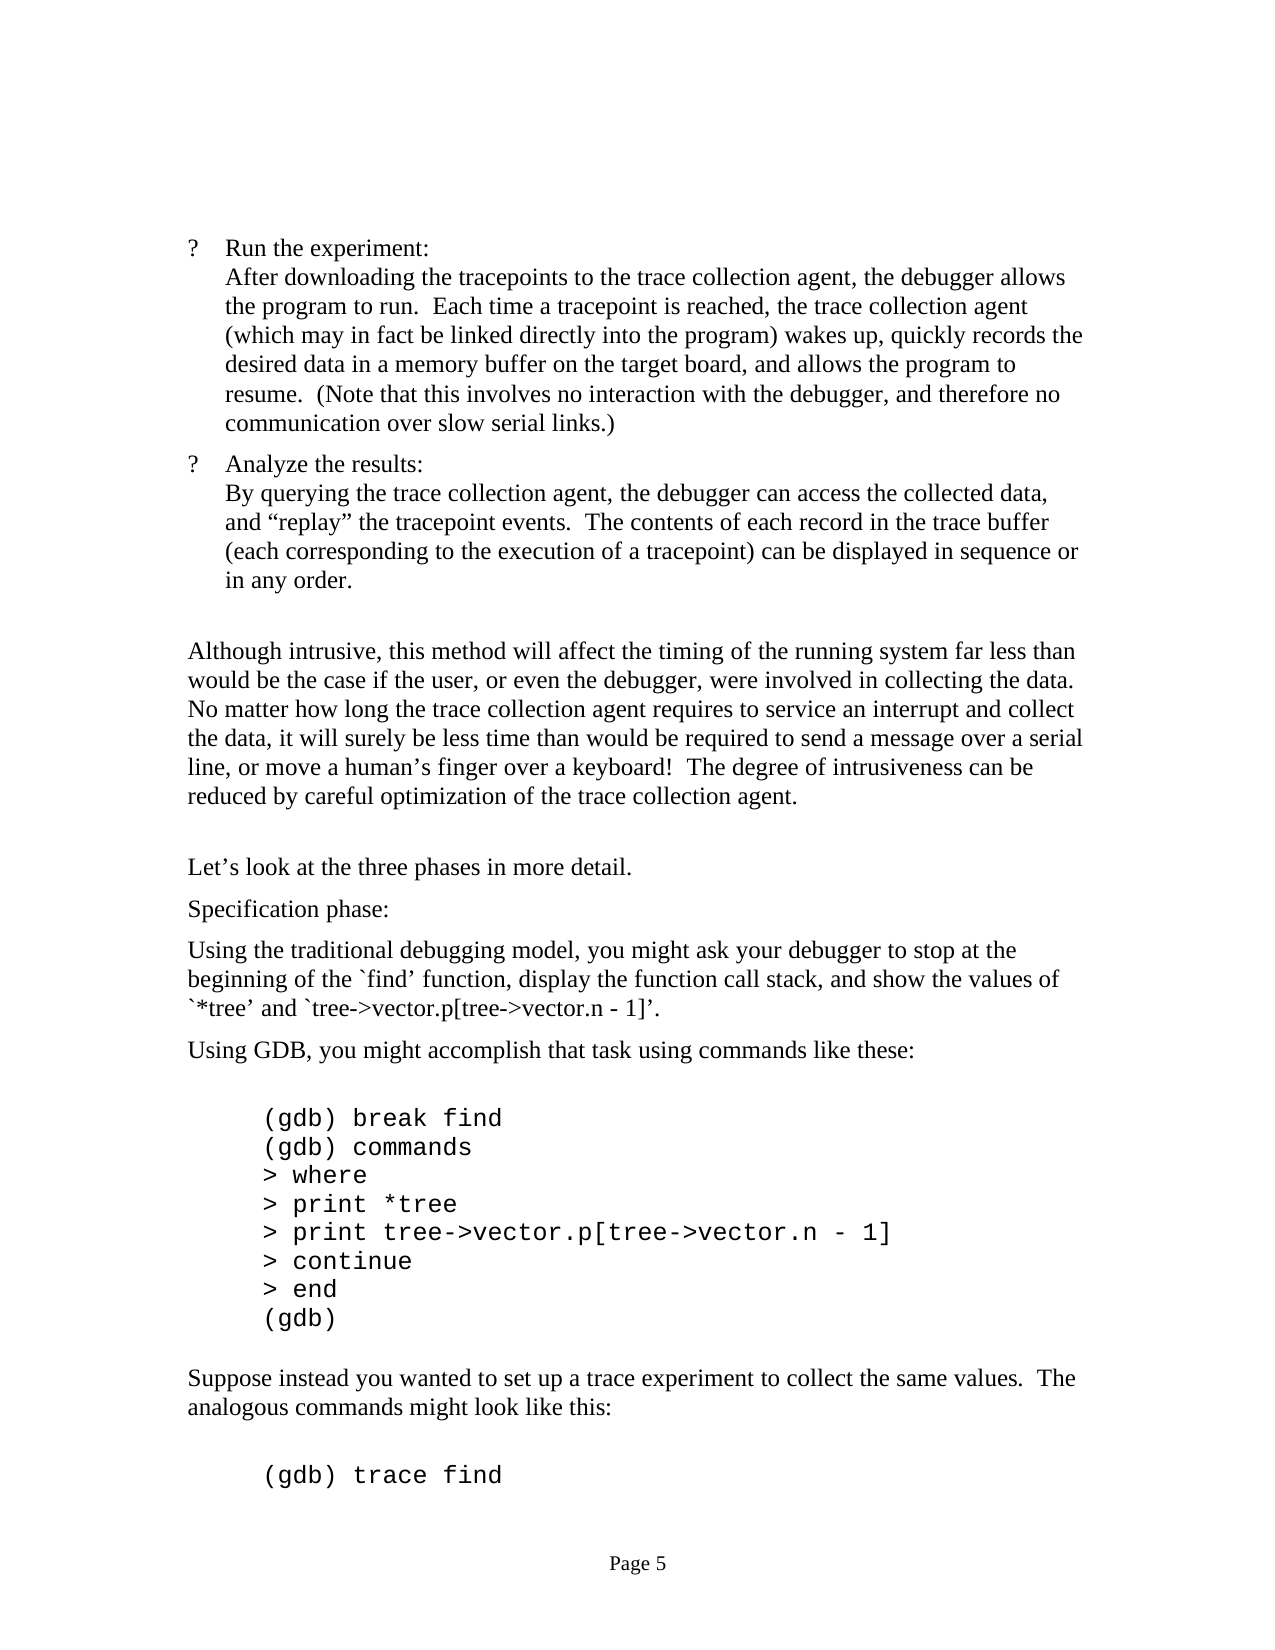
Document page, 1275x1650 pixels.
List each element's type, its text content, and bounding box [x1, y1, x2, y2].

list Run the experiment: [187, 233, 1087, 262]
list Analyze the results: [187, 449, 1087, 478]
text (gdb) trace find [187, 1462, 1087, 1491]
text (gdb) commands [187, 1134, 1087, 1162]
text Let’s look at the three phases in more detail. [187, 852, 1087, 881]
text > where [187, 1162, 1087, 1191]
text Specification phase: [187, 893, 1087, 922]
text > print *tree [187, 1191, 1087, 1219]
list After downloading the tracepoints to the trace collection agent, the debugger allows the program to run. Each time a tracepoint is reached, the trace collection agent (which may in fact be linked directly into the program) wakes up, quickly records the desired data in a memory buffer on the target board, and allows the program to resume. (Note that this involves no interaction with the debugger, and therefore no communication over slow serial links.) [225, 262, 1087, 437]
text Using GDB, you might accomplish that task using commands like these: [187, 1035, 1087, 1064]
text Suppose instead you wanted to set up a trace experiment to collect the same values. The analogous commands might look like this: [187, 1363, 1087, 1421]
text (gdb) break find [187, 1105, 1087, 1134]
text (gdb) [187, 1305, 1087, 1334]
text Although intrusive, this method will affect the timing of the running system far less than would be the case if the user, or even the debugger, were involved in collecting the data. No matter how long the trace collection agent requires to service an interrupt and collect the data, it will surely be less time than would be required to send a message over a serial line, or move a human’s finger over a keyboard! The degree of intrusiveness can be reduced by careful optimization of the trace collection agent. [187, 636, 1087, 810]
text Using the traditional debugging model, you might ask your debugger to stop at the beginning of the `find’ function, display the function call stack, and show the values of `*tree’ and `tree->vector.p[tree->vector.n - 1]’. [187, 935, 1087, 1022]
text > print tree->vector.p[tree->vector.n - 1] [187, 1219, 1087, 1248]
text > continue [187, 1248, 1087, 1277]
list By querying the trace collection agent, the debugger can access the collected data, and “replay” the tracepoint events. The contents of each record in the trace buffer (each corresponding to the execution of a tracepoint) can be displayed in sequence or in any order. [225, 478, 1087, 594]
text > end [187, 1277, 1087, 1305]
